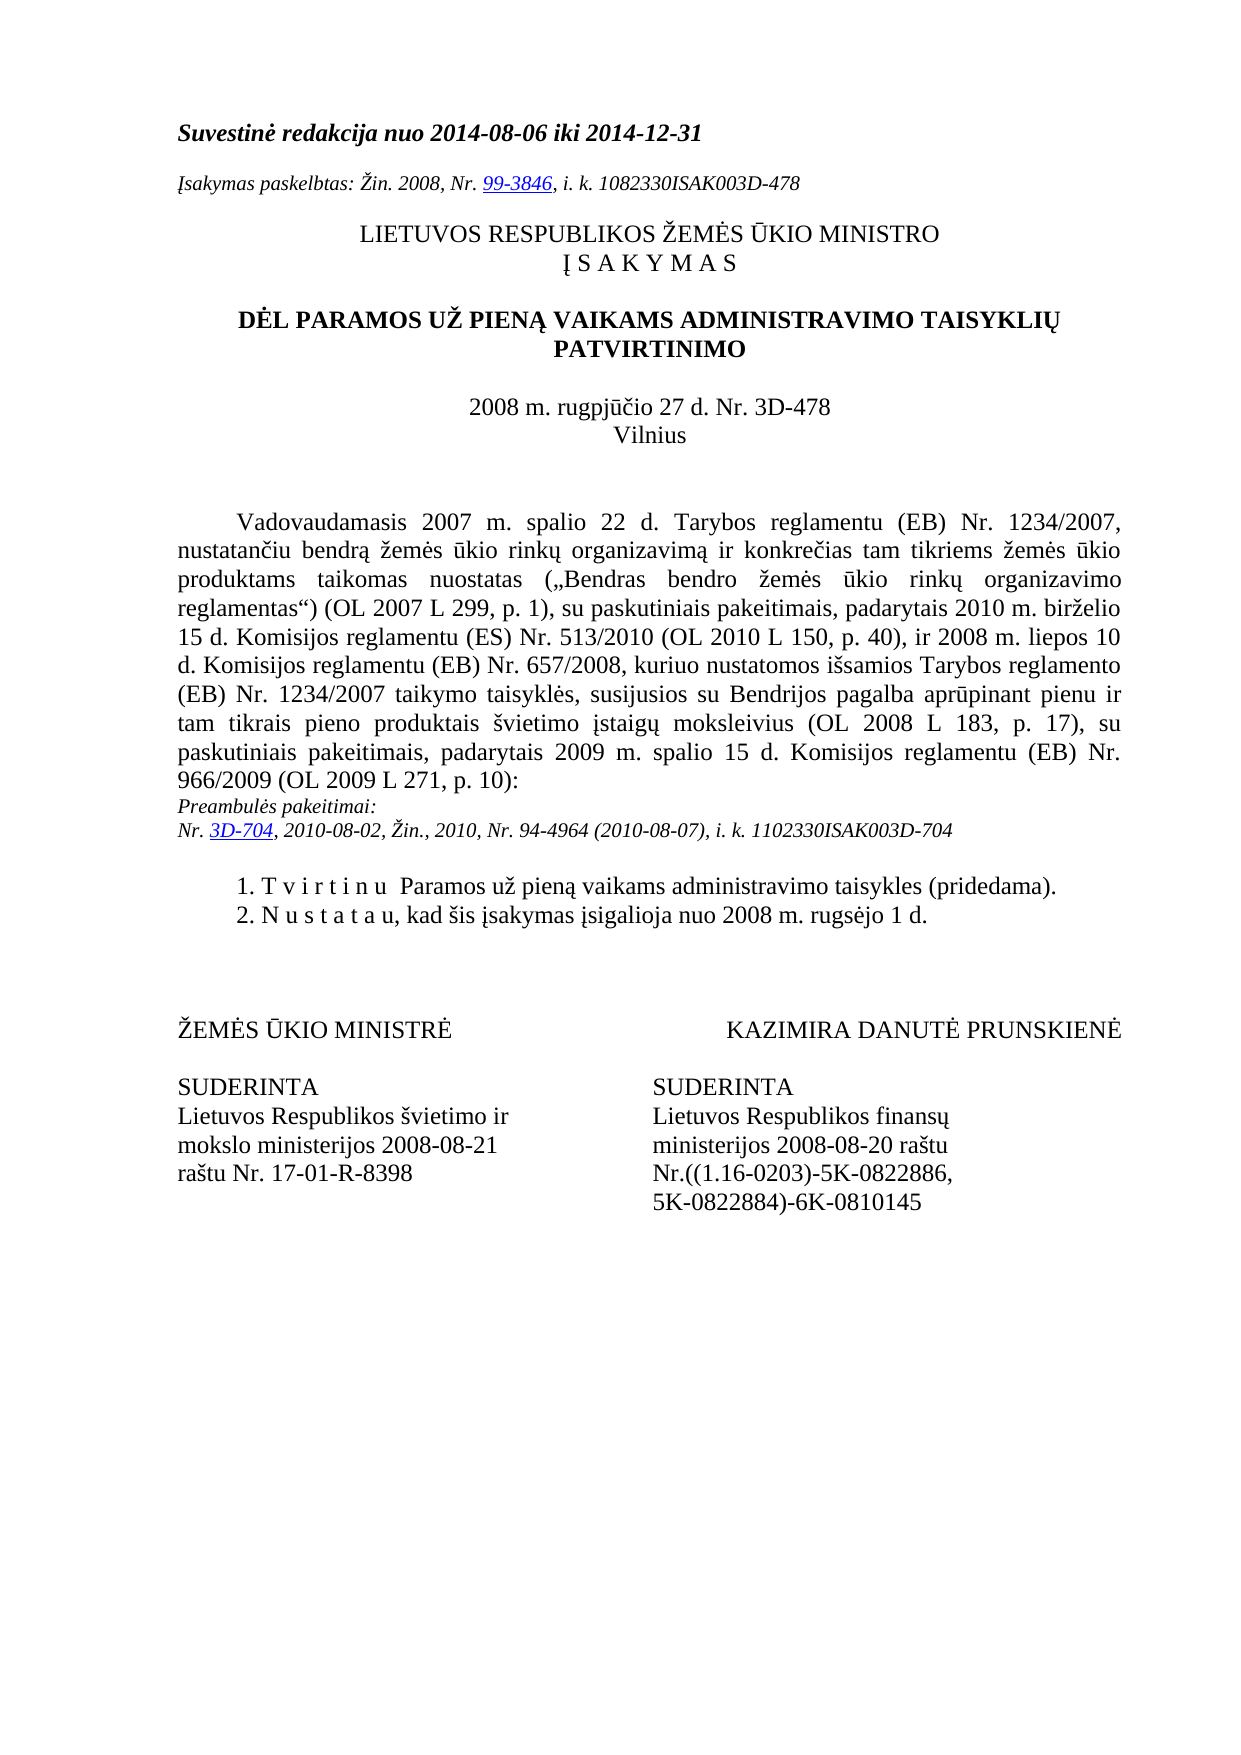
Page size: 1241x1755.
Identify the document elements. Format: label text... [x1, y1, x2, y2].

text ŽEMĖS ŪKIO MINISTRĖ KAZIMIRA DANUTĖ PRUNSKIENĖ [177, 1015, 1122, 1043]
text Suvestinė redakcija nuo 2014-08-06 iki 2014-12-31 [177, 118, 1122, 147]
text Įsakymas paskelbtas: Žin. 2008, Nr. 99-3846, i. k. 1082330ISAK003D-478 [177, 171, 1122, 195]
text DĖL PARAMOS UŽ PIENĄ VAIKAMS ADMINISTRAVIMO TAISYKLIŲ PATVIRTINIMO [177, 305, 1122, 363]
text Vadovaudamasis 2007 m. spalio 22 d. Tarybos reglamentu (EB) Nr. 1234/2007, nustatančiu bendrą žemės ūkio rinkų organizavimą ir konkrečias tam tikriems žemės ūkio produktams taikomas nuostatas („Bendras bendro žemės ūkio rinkų organizavimo reglamentas“) (OL 2007 L 299, p. 1), su paskutiniais pakeitimais, padarytais 2010 m. birželio 15 d. Komisijos reglamentu (ES) Nr. 513/2010 (OL 2010 L 150, p. 40), ir 2008 m. liepos 10 d. Komisijos reglamentu (EB) Nr. 657/2008, kuriuo nustatomos išsamios Tarybos reglamento (EB) Nr. 1234/2007 taikymo taisyklės, susijusios su Bendrijos pagalba aprūpinant pienu ir tam tikrais pieno produktais švietimo įstaigų moksleivius (OL 2008 L 183, p. 17), su paskutiniais pakeitimais, padarytais 2009 m. spalio 15 d. Komisijos reglamentu (EB) Nr. 966/2009 (OL 2009 L 271, p. 10): [177, 507, 1122, 794]
text Nr. 3D-704, 2010-08-02, Žin., 2010, Nr. 94-4964 (2010-08-07), i. k. 1102330ISAK003D-704 [177, 818, 1122, 842]
text raštu Nr. 17-01-R-8398 Nr.((1.16-0203)-5K-0822886, [177, 1158, 1122, 1187]
text 2. Nustatau, kad šis įsakymas įsigalioja nuo 2008 m. rugsėjo 1 d. [177, 900, 1122, 928]
text Vilnius [177, 420, 1122, 449]
text 2008 m. rugpjūčio 27 d. Nr. 3D-478 [177, 392, 1122, 420]
text SUDERINTA SUDERINTA [177, 1072, 1122, 1101]
text Preambulės pakeitimai: [177, 794, 1122, 818]
text LIETUVOS RESPUBLIKOS ŽEMĖS ŪKIO MINISTRO [177, 219, 1122, 248]
text Lietuvos Respublikos švietimo ir Lietuvos Respublikos finansų [177, 1101, 1122, 1130]
text 1. Tvirtinu Paramos už pieną vaikams administravimo taisykles (pridedama). [177, 871, 1122, 900]
text 5K-0822884)-6K-0810145 [652, 1187, 1122, 1216]
text mokslo ministerijos 2008-08-21 ministerijos 2008-08-20 raštu [177, 1130, 1122, 1158]
text ĮSAKYMAS [177, 248, 1122, 277]
